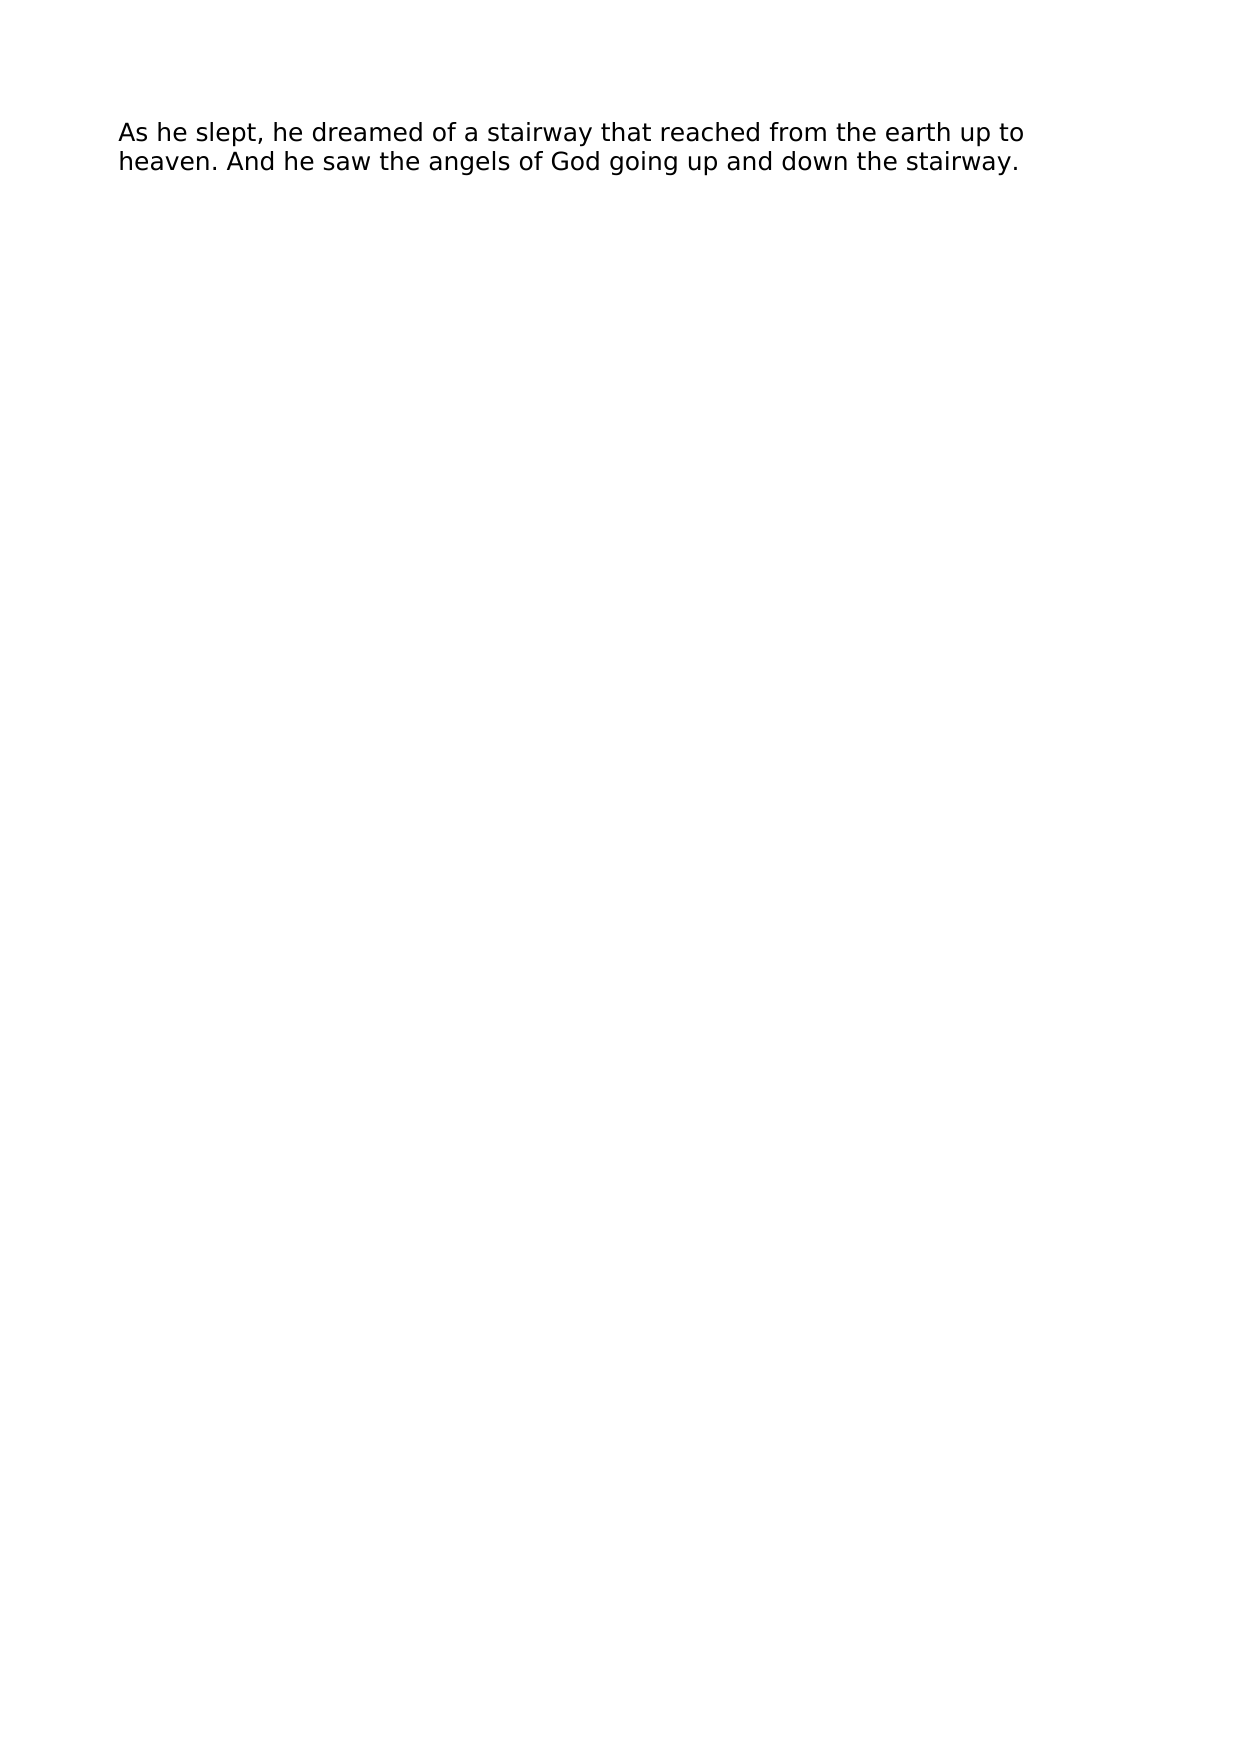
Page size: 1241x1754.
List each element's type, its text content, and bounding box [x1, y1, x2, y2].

text As he slept, he dreamed of a stairway that reached from the earth up to heaven. And he saw the angels of God going up and down the stairway. [118, 118, 1122, 176]
